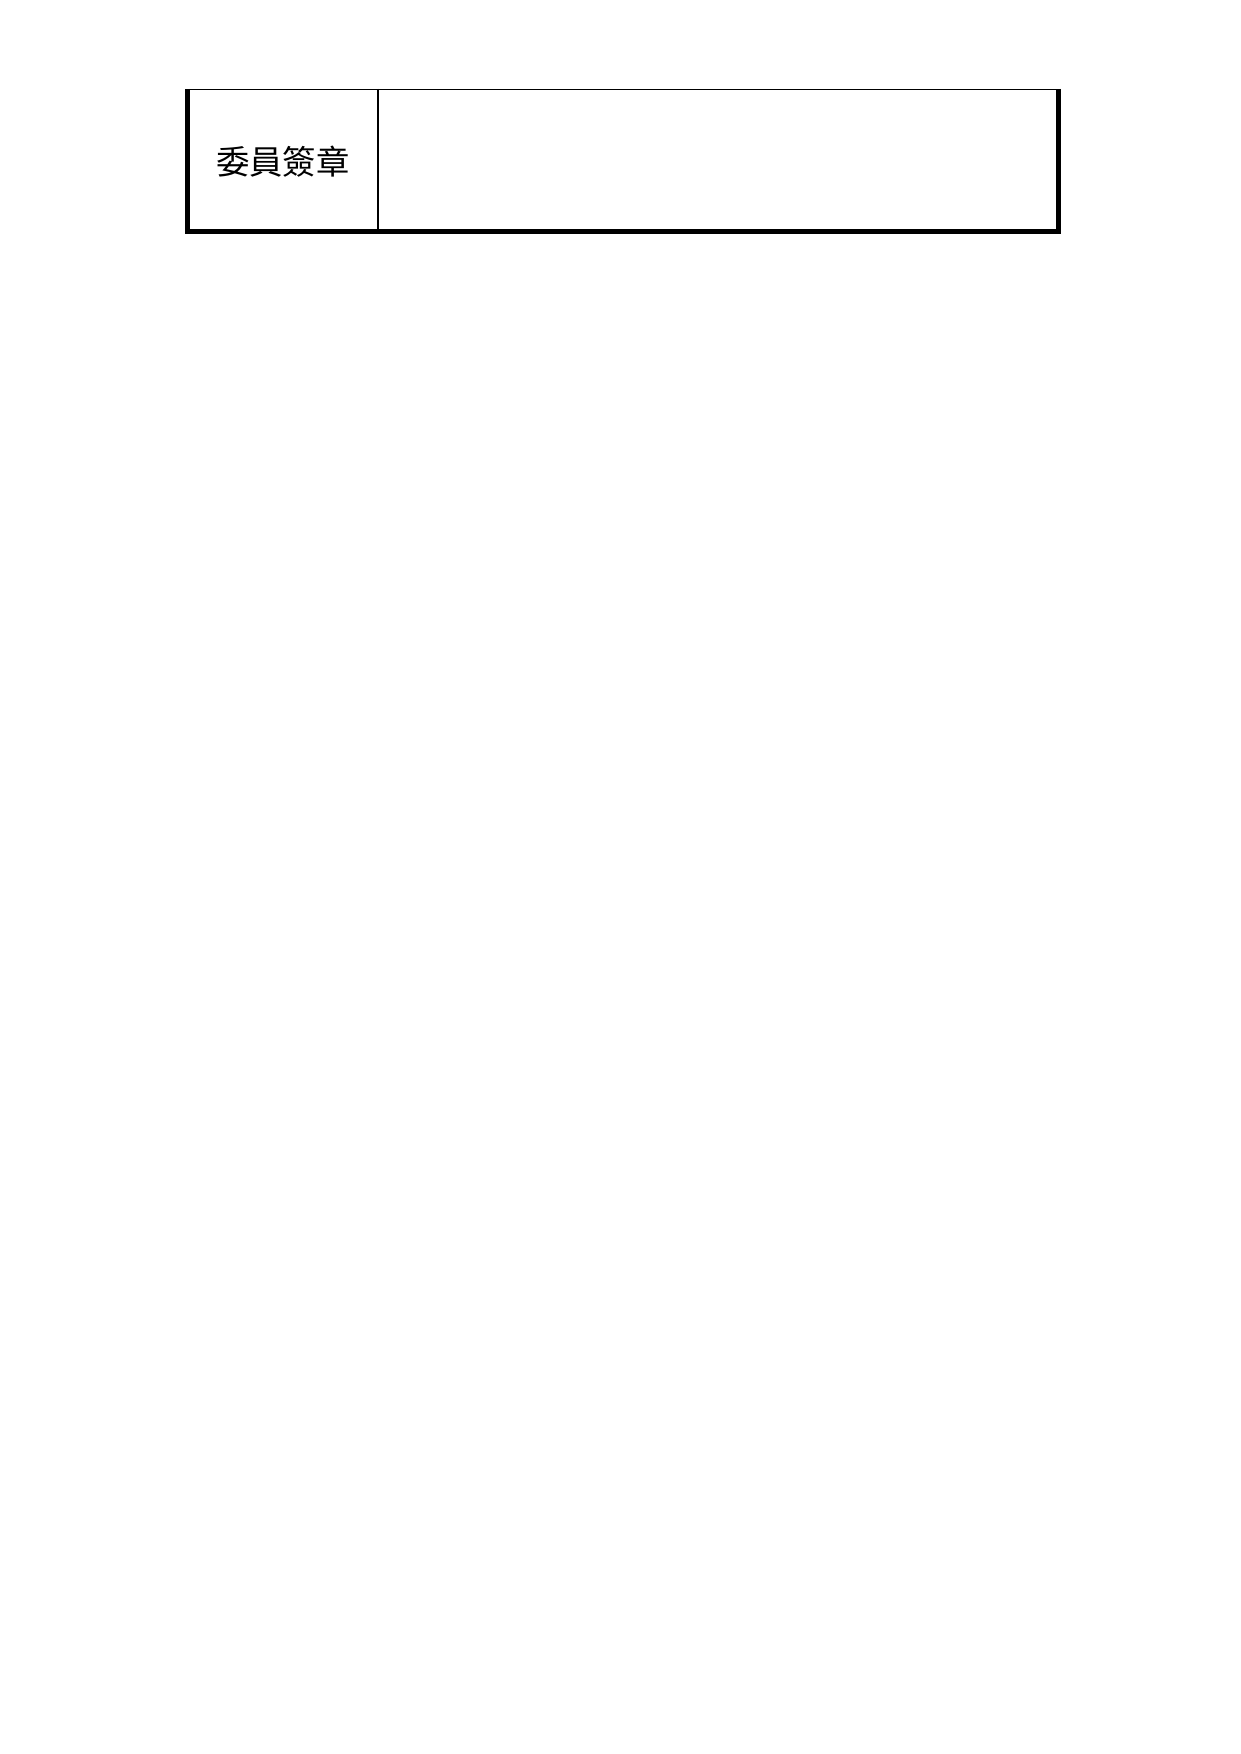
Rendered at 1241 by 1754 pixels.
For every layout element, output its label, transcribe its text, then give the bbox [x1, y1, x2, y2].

table_cell 委員簽章 [190, 90, 377, 229]
table_cell [379, 90, 1056, 229]
